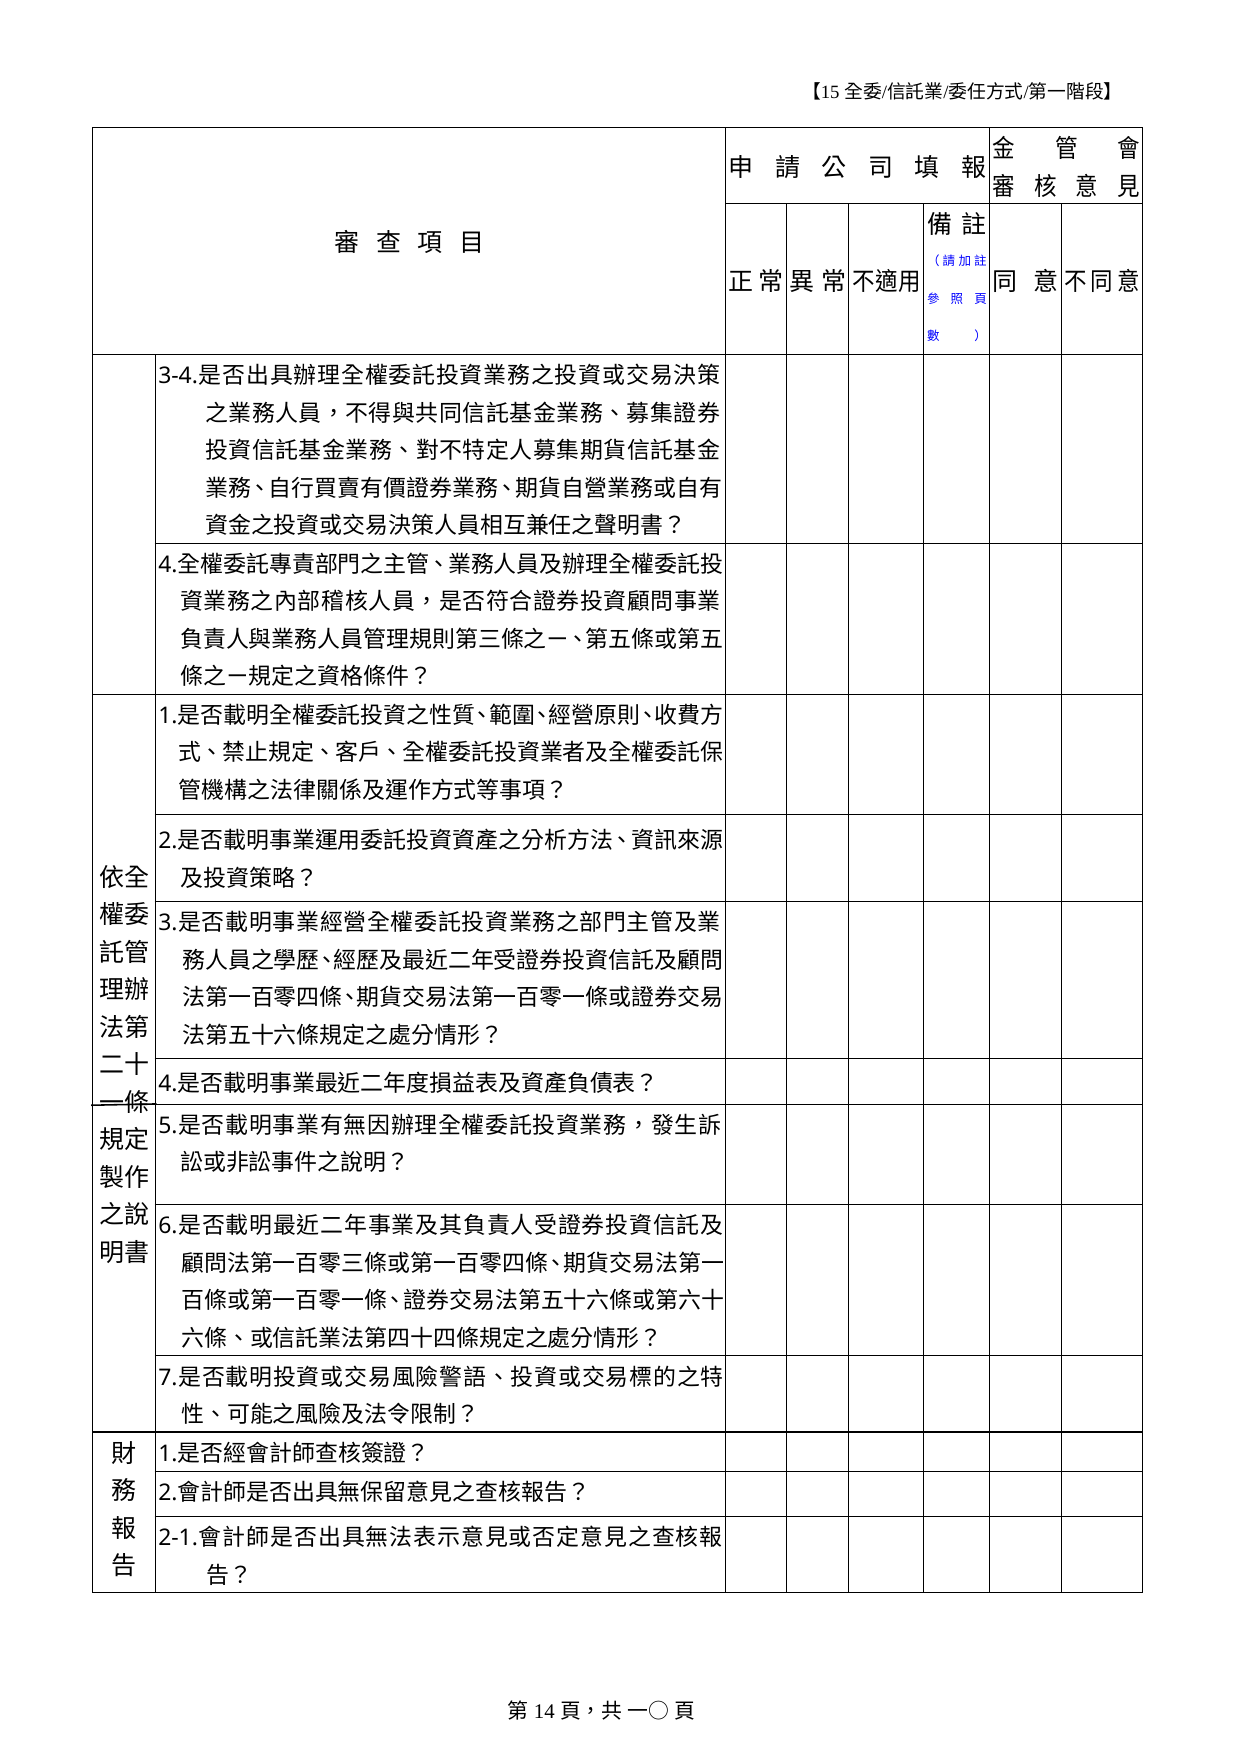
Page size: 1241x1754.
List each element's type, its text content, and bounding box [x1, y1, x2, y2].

table_cell [849, 355, 923, 543]
table_cell [1062, 1472, 1142, 1516]
table_cell [990, 1059, 1061, 1104]
table_cell 異常 [787, 204, 848, 354]
table_cell [1062, 1356, 1142, 1431]
table_cell [726, 1433, 786, 1471]
table_cell 依全權委託管理辦法第二十一條規定製作之說明書 [93, 1105, 155, 1431]
table_cell 5.是否載明事業有無因辦理全權委託投資業務，發生訴訟或非訟事件之說明？ [156, 1105, 725, 1204]
table_cell [1062, 902, 1142, 1058]
table_cell 財 務 報 告 [93, 1433, 155, 1592]
table_cell 2-1.會計師是否出具無法表示意見或否定意見之查核報告？ [156, 1517, 725, 1592]
table_cell [924, 1105, 989, 1204]
table_header 申 請 公 司 填 報 [726, 128, 989, 203]
table_cell [787, 815, 848, 901]
table_cell [990, 544, 1061, 694]
table_cell [726, 1105, 786, 1204]
table_cell [990, 355, 1061, 543]
table_cell [787, 355, 848, 543]
table_cell [93, 355, 155, 694]
table_cell [990, 815, 1061, 901]
table_cell 1.是否經會計師查核簽證？ [156, 1433, 725, 1471]
table_cell [924, 1205, 989, 1355]
table_cell [1062, 1205, 1142, 1355]
table_cell [1062, 695, 1142, 813]
table_cell [1062, 815, 1142, 901]
table_cell [726, 695, 786, 813]
table_cell [849, 1205, 923, 1355]
table_cell [990, 1105, 1061, 1204]
table_cell [787, 1472, 848, 1516]
table_cell [787, 695, 848, 813]
table_cell [924, 815, 989, 901]
table_cell 4.全權委託專責部門之主管、業務人員及辦理全權委託投資業務之內部稽核人員，是否符合證券投資顧問事業負責人與業務人員管理規則第三條之ㄧ、第五條或第五條之ㄧ規定之資格條件？ [156, 544, 725, 694]
table_cell [924, 1433, 989, 1471]
table_cell [787, 1059, 848, 1104]
table_cell [849, 1472, 923, 1516]
table_cell [849, 695, 923, 813]
table_cell [726, 544, 786, 694]
table_cell 3-4.是否出具辦理全權委託投資業務之投資或交易決策之業務人員，不得與共同信託基金業務、募集證券投資信託基金業務、對不特定人募集期貨信託基金業務、自行買賣有價證券業務、期貨自營業務或自有資金之投資或交易決策人員相互兼任之聲明書？ [156, 355, 725, 543]
table_header 金管會 審核意見 [990, 128, 1142, 203]
table_cell 備註（請加註參照頁數） [924, 204, 989, 354]
table_cell [924, 544, 989, 694]
table_cell [726, 1059, 786, 1104]
table_cell [990, 1356, 1061, 1431]
table_cell [924, 1472, 989, 1516]
table_cell 1.是否載明全權委託投資之性質、範圍、經營原則、收費方式、禁止規定、客戶、全權委託投資業者及全權委託保管機構之法律關係及運作方式等事項？ [156, 695, 725, 813]
table_cell [726, 1356, 786, 1431]
table_cell [787, 1433, 848, 1471]
table_cell [1062, 1433, 1142, 1471]
table_cell [726, 902, 786, 1058]
table_cell 同意 [990, 204, 1061, 354]
table_cell [990, 1472, 1061, 1516]
table_cell [990, 902, 1061, 1058]
table_cell [924, 1356, 989, 1431]
table_cell [787, 1356, 848, 1431]
table_cell [849, 1059, 923, 1104]
table_cell 2.會計師是否出具無保留意見之查核報告？ [156, 1472, 725, 1516]
table_cell [726, 815, 786, 901]
table_cell [990, 1517, 1061, 1592]
table_cell [787, 902, 848, 1058]
table_cell [1062, 544, 1142, 694]
table_cell [924, 1517, 989, 1592]
table_cell [924, 1059, 989, 1104]
table_cell [849, 544, 923, 694]
table_cell [849, 815, 923, 901]
table_cell [1062, 1059, 1142, 1104]
table_header 審 查 項 目 [93, 128, 725, 354]
table_cell 2.是否載明事業運用委託投資資產之分析方法、資訊來源及投資策略？ [156, 815, 725, 901]
table_cell [787, 1517, 848, 1592]
table_cell 3.是否載明事業經營全權委託投資業務之部門主管及業務人員之學歷、經歷及最近二年受證券投資信託及顧問法第一百零四條、期貨交易法第一百零一條或證券交易法第五十六條規定之處分情形？ [156, 902, 725, 1058]
table_cell [924, 695, 989, 813]
table_cell 4.是否載明事業最近二年度損益表及資產負債表？ [156, 1059, 725, 1104]
table_cell [726, 1472, 786, 1516]
table_cell [726, 1205, 786, 1355]
table_cell [849, 1356, 923, 1431]
table_cell [1062, 355, 1142, 543]
table_cell [849, 1105, 923, 1204]
table_cell 不同意 [1062, 204, 1142, 354]
table_cell [787, 1105, 848, 1204]
table_cell [1062, 1517, 1142, 1592]
table_cell [924, 902, 989, 1058]
table_cell 6.是否載明最近二年事業及其負責人受證券投資信託及顧問法第一百零三條或第一百零四條、期貨交易法第一百條或第一百零一條、證券交易法第五十六條或第六十六條、或信託業法第四十四條規定之處分情形？ [156, 1205, 725, 1355]
table_cell 不適用 [849, 204, 923, 354]
table_cell [849, 1517, 923, 1592]
table_cell [787, 544, 848, 694]
table_cell [990, 695, 1061, 813]
table_cell [849, 1433, 923, 1471]
table_cell [726, 355, 786, 543]
table_cell [990, 1205, 1061, 1355]
table_cell [1062, 1105, 1142, 1204]
table_cell [924, 355, 989, 543]
table_cell 正常 [726, 204, 786, 354]
table_cell 依全權委託管理辦法第二十一條規定製作之說明書 [93, 695, 155, 1104]
table_cell [726, 1517, 786, 1592]
table_cell [787, 1205, 848, 1355]
table_cell [990, 1433, 1061, 1471]
table_cell 7.是否載明投資或交易風險警語、投資或交易標的之特性、可能之風險及法令限制？ [156, 1356, 725, 1431]
table_cell [849, 902, 923, 1058]
